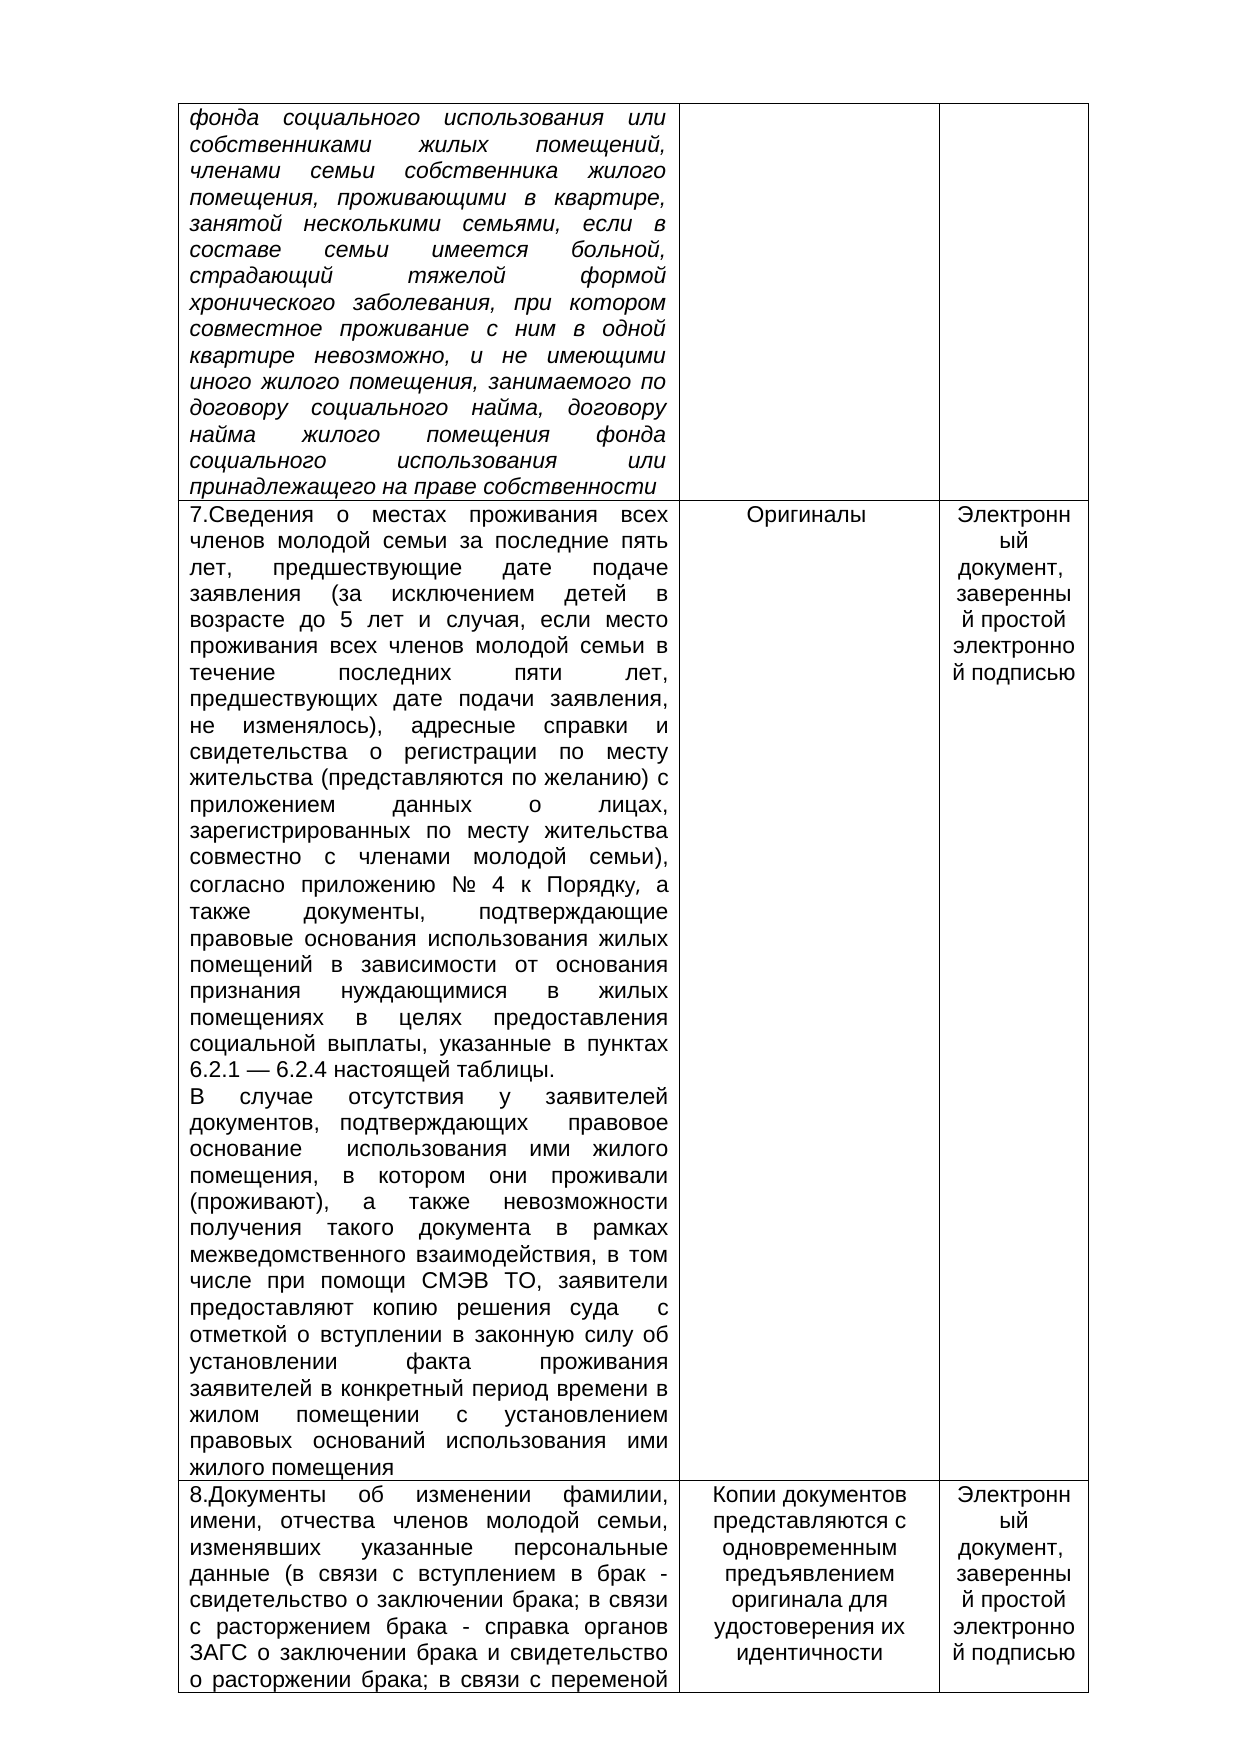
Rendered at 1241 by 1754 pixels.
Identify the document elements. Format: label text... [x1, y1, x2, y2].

table_cell 8.Документы об изменении фамилии, имени, отчества членов молодой семьи, изменявших указанные персональные данные (в связи с вступлением в брак - свидетельство о заключении брака; в связи с расторжением брака - справка органов ЗАГС о заключении брака и свидетельство о расторжении брака; в связи с переменой [179, 1481, 679, 1692]
table_cell Копии документов представляются с одновременным предъявлением оригинала для удостоверения их идентичности [680, 1481, 939, 1692]
table_cell Электронный документ, заверенный простой электронной подписью [940, 501, 1088, 1480]
table_cell 7.Сведения о местах проживания всех членов молодой семьи за последние пять лет, предшествующие дате подаче заявления (за исключением детей в возрасте до 5 лет и случая, если место проживания всех членов молодой семьи в течение последних пяти лет, предшествующих дате подачи заявления, не изменялось), адресные справки и свидетельства о регистрации по месту жительства (представляются по желанию) с приложением данных о лицах, зарегистрированных по месту жительства совместно с членами молодой семьи), согласно приложению № 4 к Порядку, а также документы, подтверждающие правовые основания использования жилых помещений в зависимости от основания признания нуждающимися в жилых помещениях в целях предоставления социальной выплаты, указанные в пунктах 6.2.1 — 6.2.4 настоящей таблицы. В случае отсутствия у заявителей документов, подтверждающих правовое основание использования ими жилого помещения, в котором они проживали (проживают), а также невозможности получения такого документа в рамках межведомственного взаимодействия, в том числе при помощи СМЭВ ТО, заявители предоставляют копию решения суда с отметкой о вступлении в законную силу об установлении факта проживания заявителей в конкретный период времени в жилом помещении с установлением правовых оснований использования ими жилого помещения [179, 501, 679, 1480]
table_cell Оригиналы [680, 501, 939, 1480]
table_cell фонда социального использования или собственниками жилых помещений, членами семьи собственника жилого помещения, проживающими в квартире, занятой несколькими семьями, если в составе семьи имеется больной, страдающий тяжелой формой хронического заболевания, при котором совместное проживание с ним в одной квартире невозможно, и не имеющими иного жилого помещения, занимаемого по договору социального найма, договору найма жилого помещения фонда социального использования или принадлежащего на праве собственности [179, 104, 679, 500]
table_cell [680, 104, 939, 500]
table_cell [940, 104, 1088, 500]
table_cell Электронный документ, заверенный простой электронной подписью [940, 1481, 1088, 1692]
